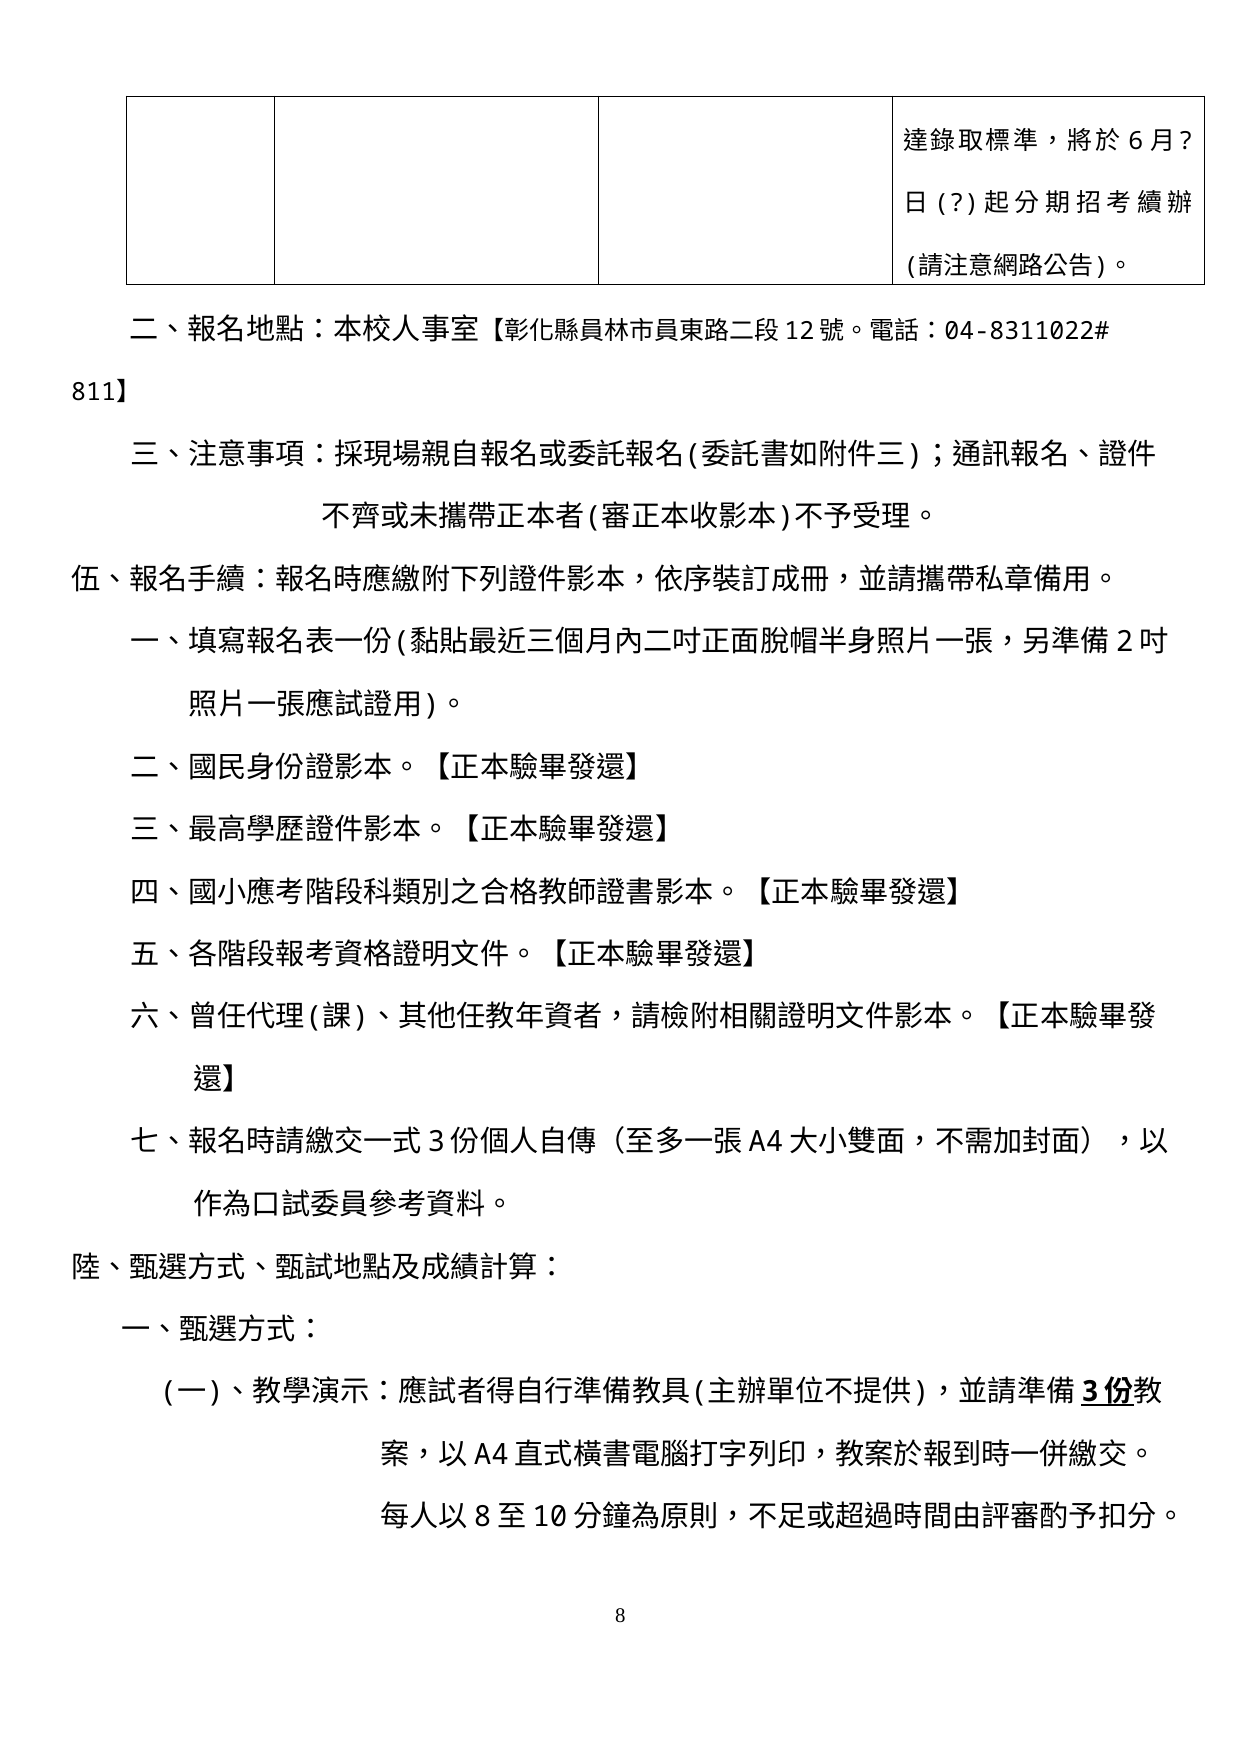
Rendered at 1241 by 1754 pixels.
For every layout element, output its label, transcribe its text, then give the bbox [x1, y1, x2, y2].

text 三、最高學歷證件影本。【正本驗畢發還】 [130, 785, 1169, 848]
text 一、填寫報名表一份(黏貼最近三個月內二吋正面脫帽半身照片一張，另準備2吋照片一張應試證用)。 [130, 598, 1169, 723]
text 七、報名時請繳交一式3份個人自傳（至多一張A4大小雙面，不需加封面），以作為口試委員參考資料。 [130, 1098, 1169, 1223]
text 二、國民身份證影本。【正本驗畢發還】 [130, 723, 1169, 785]
text 三、注意事項：採現場親自報名或委託報名(委託書如附件三)；通訊報名、證件不齊或未攜帶正本者(審正本收影本)不予受理。 [130, 410, 1169, 535]
text 四、國小應考階段科類別之合格教師證書影本。【正本驗畢發還】 [130, 848, 1169, 910]
text 伍、報名手續：報名時應繳附下列證件影本，依序裝訂成冊，並請攜帶私章備用。 [71, 535, 1169, 598]
table_cell [127, 97, 274, 284]
text 一、甄選方式： [121, 1285, 1169, 1348]
text 五、各階段報考資格證明文件。【正本驗畢發還】 [130, 910, 1169, 973]
table_cell [599, 97, 892, 284]
table_cell [275, 97, 598, 284]
text (一)、教學演示：應試者得自行準備教具(主辦單位不提供)，並請準備3份教案，以A4直式橫書電腦打字列印，教案於報到時一併繳交。每人以8至10分鐘為原則，不足或超過時間由評審酌予扣分。 [159, 1348, 1169, 1535]
text 陸、甄選方式、甄試地點及成績計算： [71, 1223, 1169, 1285]
table_cell 達錄取標準，將於6月?日(?)起分期招考續辦 (請注意網路公告)。 [893, 97, 1204, 284]
text 六、曾任代理(課)、其他任教年資者，請檢附相關證明文件影本。【正本驗畢發還】 [130, 973, 1169, 1098]
text 二、報名地點：本校人事室【彰化縣員林市員東路二段12號。電話：04-8311022# 811】 [71, 285, 1169, 410]
